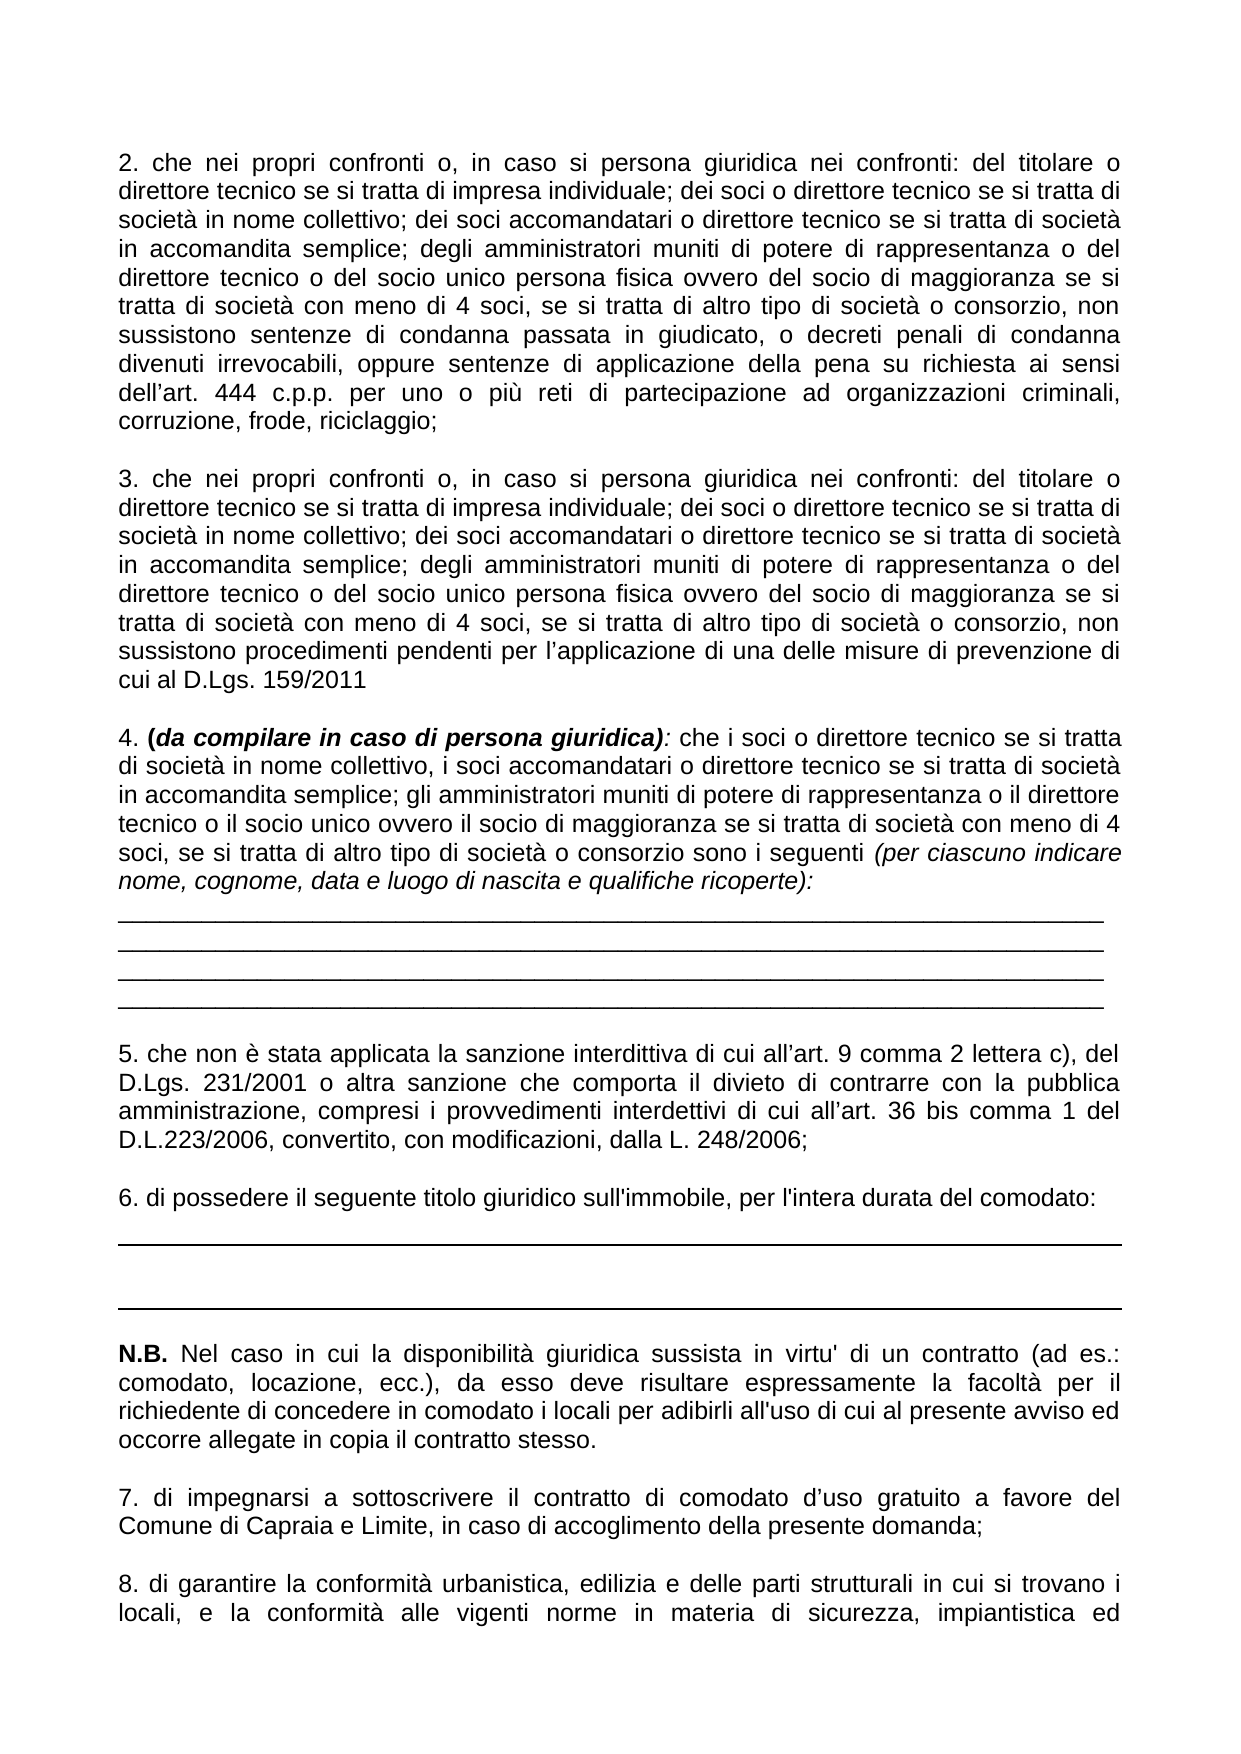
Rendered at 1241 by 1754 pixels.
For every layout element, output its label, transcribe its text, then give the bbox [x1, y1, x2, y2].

text 5. che non è stata applicata la sanzione interdittiva di cui all’art. 9 comma 2 lettera c), del D.Lgs. 231/2001 o altra sanzione che comporta il divieto di contrarre con la pubblica amministrazione, compresi i provvedimenti interdettivi di cui all’art. 36 bis comma 1 del D.L.223/2006, convertito, con modificazioni, dalla L. 248/2006; [118, 1039, 1122, 1154]
text _______________________________________________________________________ [118, 895, 1122, 924]
text 6. di possedere il seguente titolo giuridico sull'immobile, per l'intera durata del comodato: [118, 1183, 1122, 1211]
text 4. (da compilare in caso di persona giuridica): che i soci o direttore tecnico se si tratta di società in nome collettivo, i soci accomandatari o direttore tecnico se si tratta di società in accomandita semplice; gli amministratori muniti di potere di rappresentanza o il direttore tecnico o il socio unico ovvero il socio di maggioranza se si tratta di società con meno di 4 soci, se si tratta di altro tipo di società o consorzio sono i seguenti (per ciascuno indicare nome, cognome, data e luogo di nascita e qualifiche ricoperte): [118, 723, 1122, 895]
text 7. di impegnarsi a sottoscrivere il contratto di comodato d’uso gratuito a favore del Comune di Capraia e Limite, in caso di accoglimento della presente domanda; [118, 1483, 1122, 1540]
text _______________________________________________________________________ [118, 981, 1122, 1010]
text _______________________________________________________________________ [118, 924, 1122, 953]
text _______________________________________________________________________ [118, 953, 1122, 981]
text N.B. Nel caso in cui la disponibilità giuridica sussista in virtu' di un contratto (ad es.: comodato, locazione, ecc.), da esso deve risultare espressamente la facoltà per il richiedente di concedere in comodato i locali per adibirli all'uso di cui al presente avviso ed occorre allegate in copia il contratto stesso. [118, 1339, 1122, 1454]
text 8. di garantire la conformità urbanistica, edilizia e delle parti strutturali in cui si trovano i locali, e la conformità alle vigenti norme in materia di sicurezza, impiantistica ed [118, 1569, 1122, 1626]
text 3. che nei propri confronti o, in caso si persona giuridica nei confronti: del titolare o direttore tecnico se si tratta di impresa individuale; dei soci o direttore tecnico se si tratta di società in nome collettivo; dei soci accomandatari o direttore tecnico se si tratta di società in accomandita semplice; degli amministratori muniti di potere di rappresentanza o del direttore tecnico o del socio unico persona fisica ovvero del socio di maggioranza se si tratta di società con meno di 4 soci, se si tratta di altro tipo di società o consorzio, non sussistono procedimenti pendenti per l’applicazione di una delle misure di prevenzione di cui al D.Lgs. 159/2011 [118, 464, 1122, 694]
text 2. che nei propri confronti o, in caso si persona giuridica nei confronti: del titolare o direttore tecnico se si tratta di impresa individuale; dei soci o direttore tecnico se si tratta di società in nome collettivo; dei soci accomandatari o direttore tecnico se si tratta di società in accomandita semplice; degli amministratori muniti di potere di rappresentanza o del direttore tecnico o del socio unico persona fisica ovvero del socio di maggioranza se si tratta di società con meno di 4 soci, se si tratta di altro tipo di società o consorzio, non sussistono sentenze di condanna passata in giudicato, o decreti penali di condanna divenuti irrevocabili, oppure sentenze di applicazione della pena su richiesta ai sensi dell’art. 444 c.p.p. per uno o più reti di partecipazione ad organizzazioni criminali, corruzione, frode, riciclaggio; [118, 148, 1122, 435]
